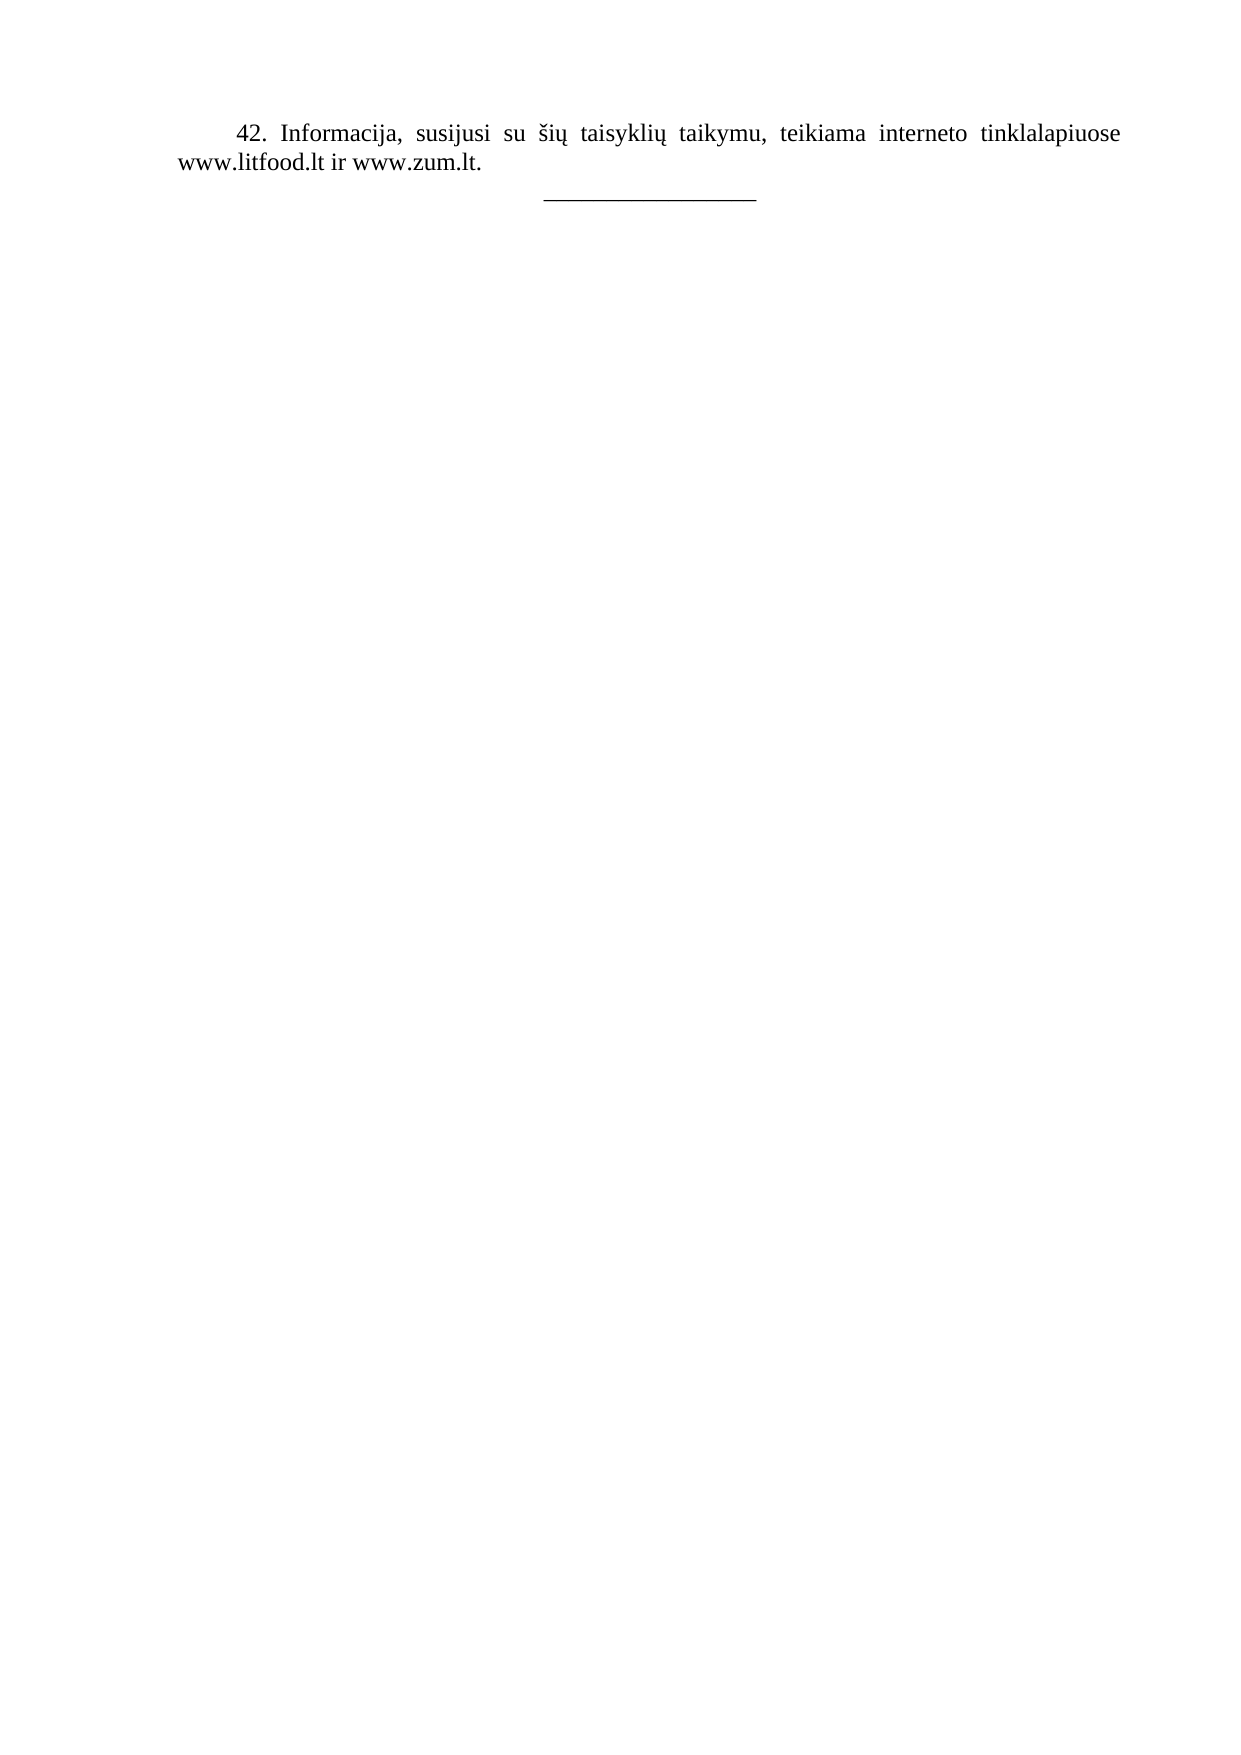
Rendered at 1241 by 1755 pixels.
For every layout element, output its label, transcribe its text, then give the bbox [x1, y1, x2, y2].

text 42. Informacija, susijusi su šių taisyklių taikymu, teikiama interneto tinklalapiuose www.litfood.lt ir www.zum.lt. [177, 118, 1122, 176]
text _________________ [177, 176, 1122, 204]
